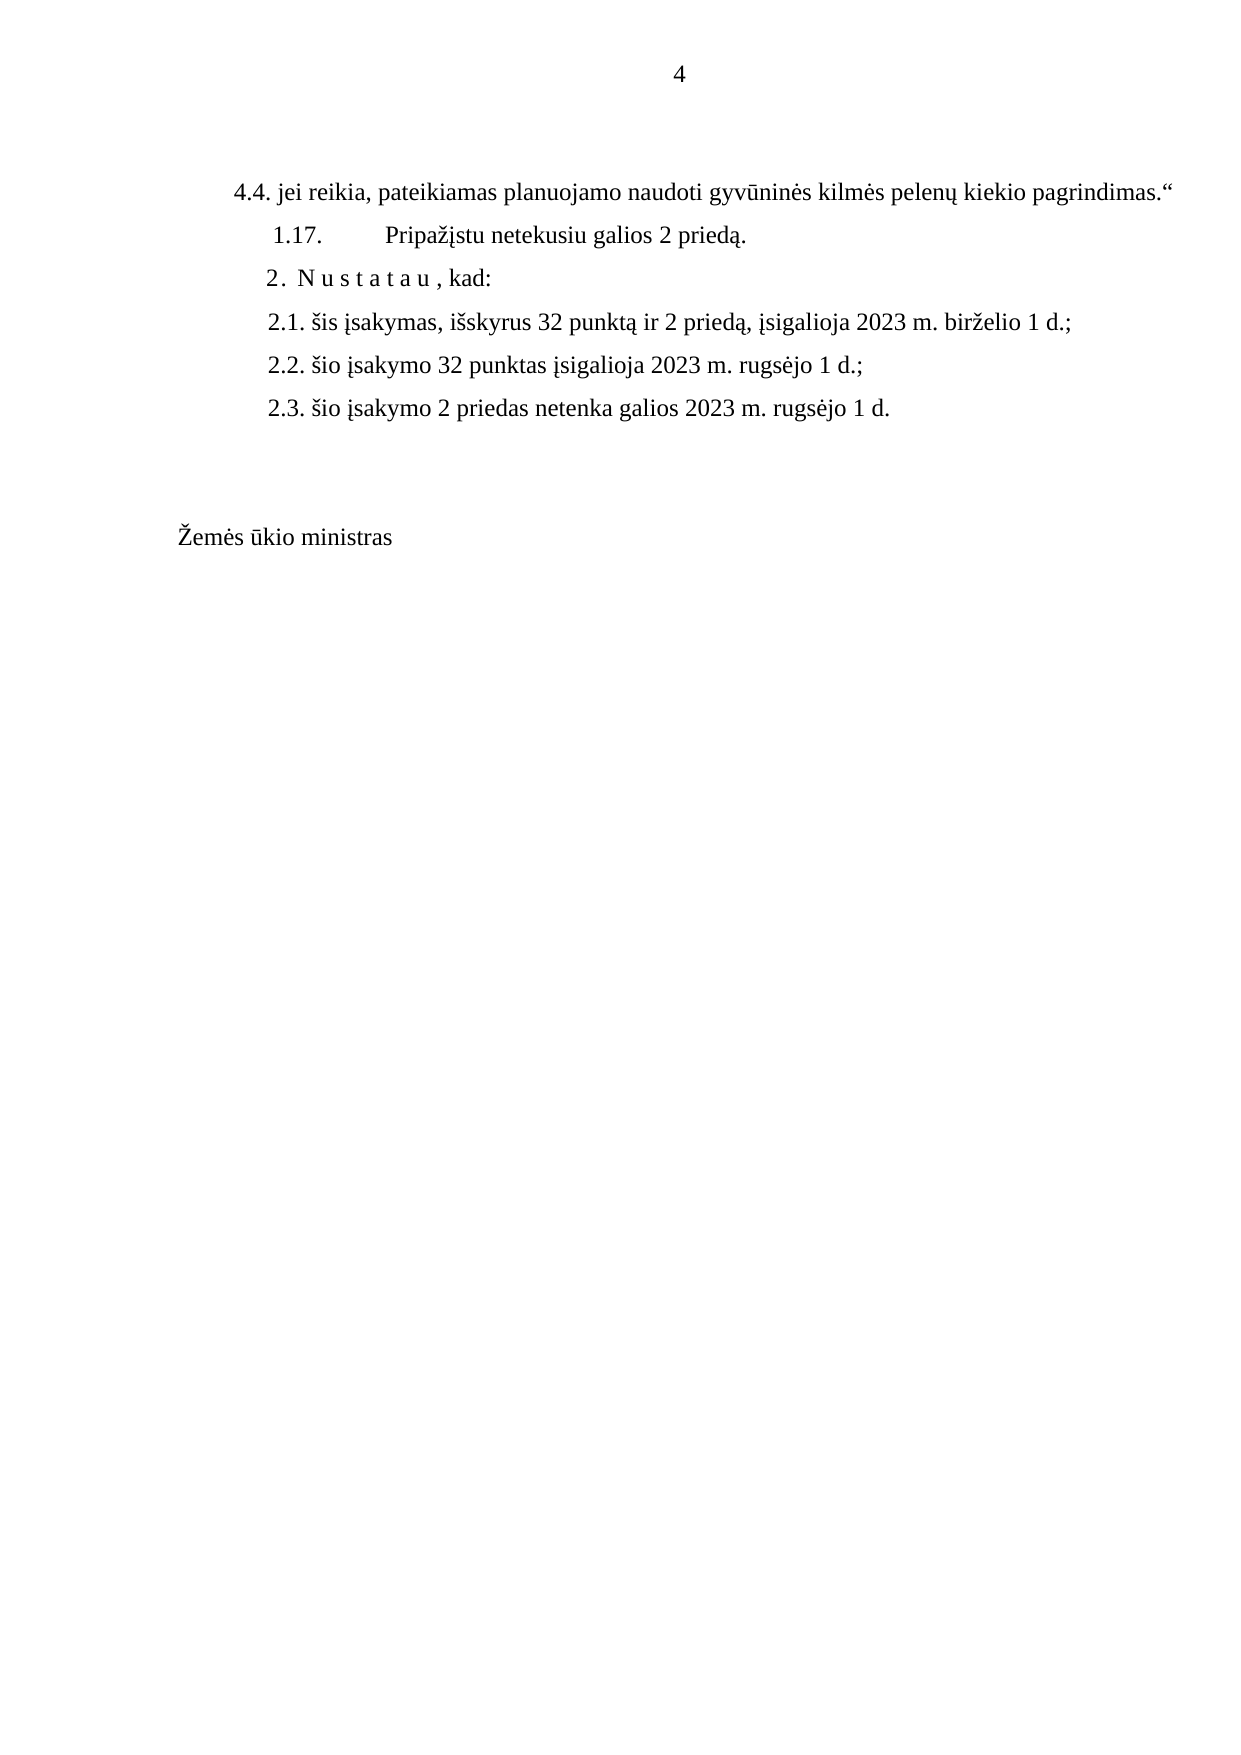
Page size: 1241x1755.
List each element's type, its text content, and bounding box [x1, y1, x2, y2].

text 2.3. šio įsakymo 2 priedas netenka galios 2023 m. rugsėjo 1 d. [177, 393, 1181, 422]
text 4.4. jei reikia, pateikiamas planuojamo naudoti gyvūninės kilmės pelenų kiekio pagrindimas.“ [177, 177, 1181, 206]
text 2. Nustatau, kad: [177, 263, 1181, 292]
text 2.1. šis įsakymas, išskyrus 32 punktą ir 2 priedą, įsigalioja 2023 m. birželio 1 d.; [177, 307, 1181, 335]
text Žemės ūkio ministras [177, 522, 1181, 551]
text 1.17. Pripažįstu netekusiu galios 2 priedą. [272, 220, 1181, 249]
text 2.2. šio įsakymo 32 punktas įsigalioja 2023 m. rugsėjo 1 d.; [177, 350, 1181, 378]
